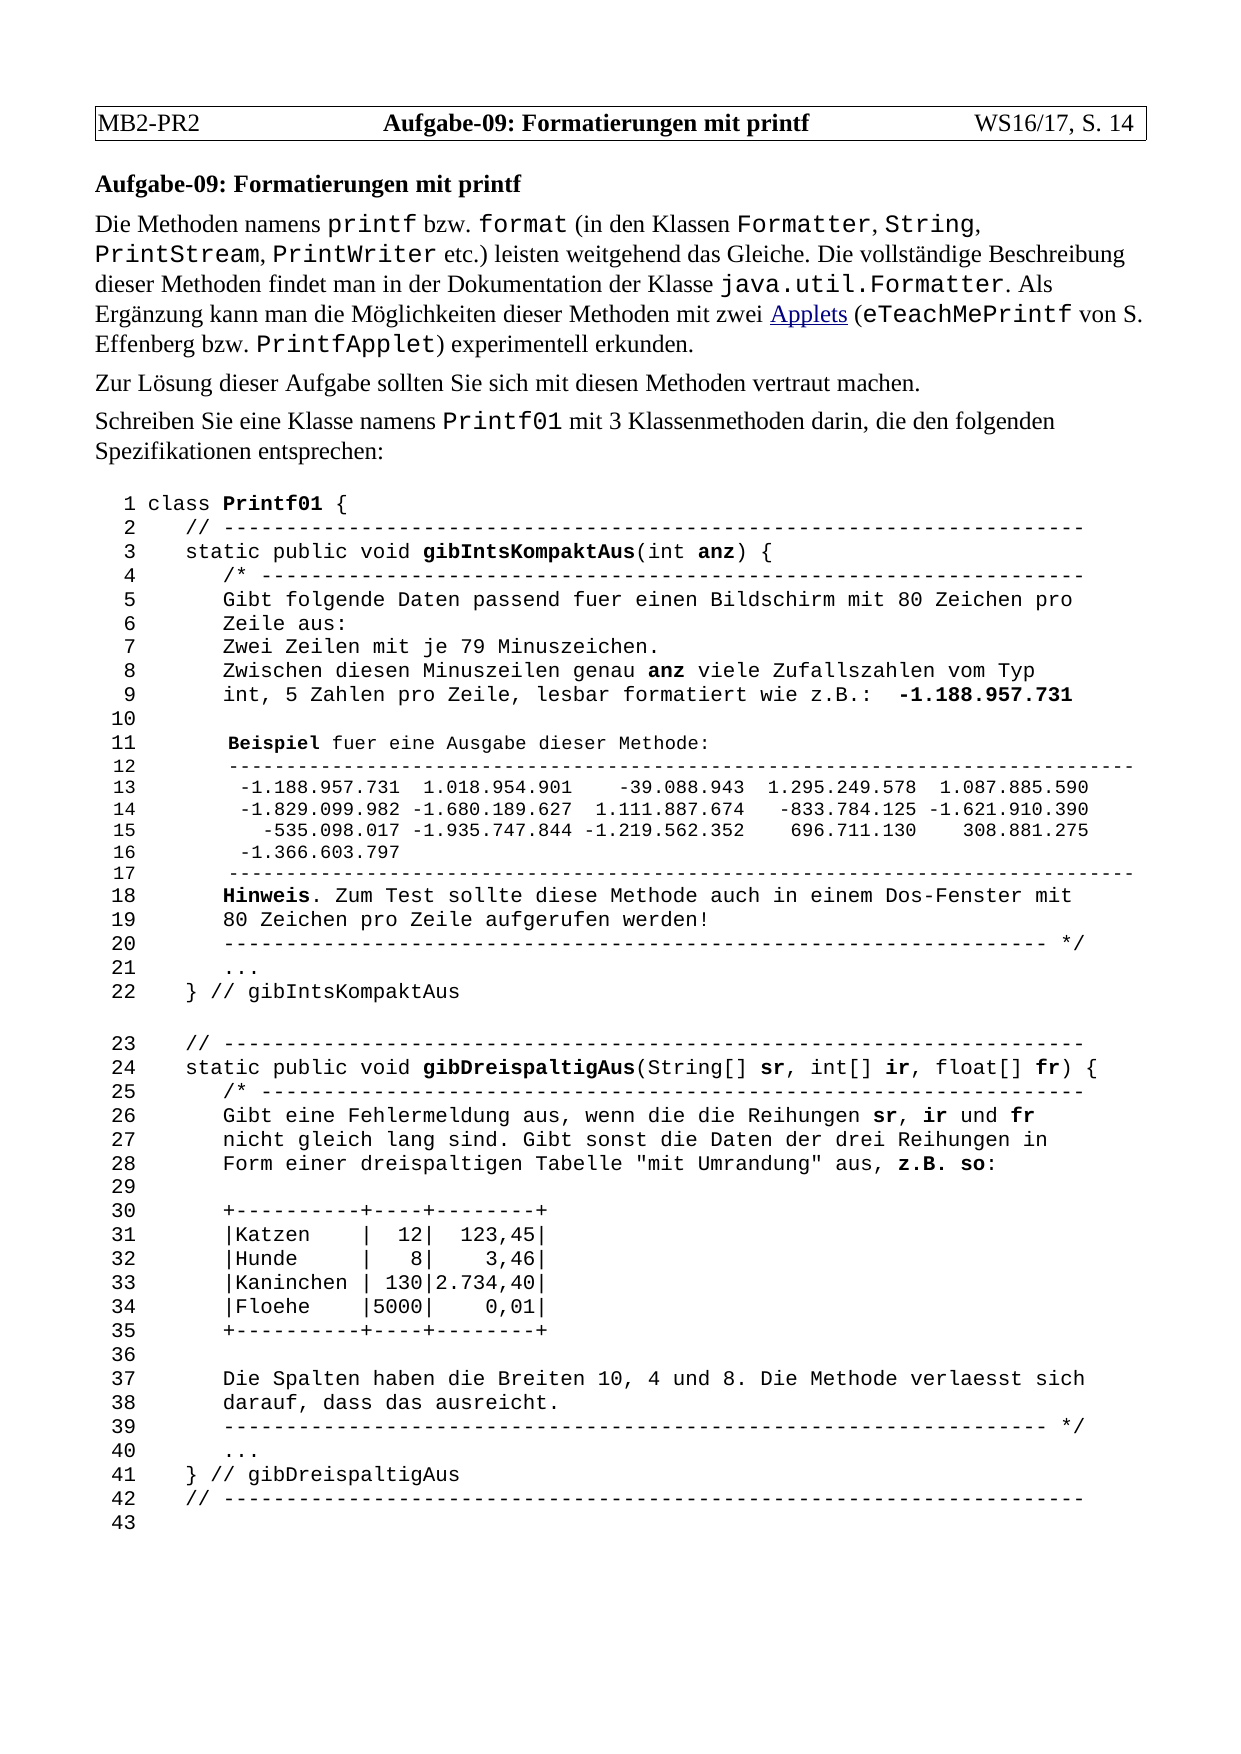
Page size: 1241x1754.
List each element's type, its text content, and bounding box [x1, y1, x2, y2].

list /* ------------------------------------------------------------------ [94, 564, 1146, 588]
list darauf, dass das ausreicht. [94, 1392, 1146, 1416]
list |Floehe |5000| 0,01| [94, 1296, 1146, 1320]
list +----------+----+--------+ [94, 1320, 1146, 1344]
list Beispiel fuer eine Ausgabe dieser Methode: [94, 732, 1146, 756]
list nicht gleich lang sind. Gibt sonst die Daten der drei Reihungen in [94, 1128, 1146, 1152]
list -1.829.099.982 -1.680.189.627 1.111.887.674 -833.784.125 -1.621.910.390 [94, 799, 1146, 821]
text Zur Lösung dieser Aufgabe sollten Sie sich mit diesen Methoden vertraut machen. [94, 369, 1146, 397]
list ... [94, 957, 1146, 981]
list Zwei Zeilen mit je 79 Minuszeichen. [94, 636, 1146, 660]
list static public void gibIntsKompaktAus(int anz) { [94, 541, 1146, 564]
subtitle Aufgabe-09: Formatierungen mit printf [94, 170, 1146, 198]
list class Printf01 { [94, 493, 1146, 517]
list static public void gibDreispaltigAus(String[] sr, int[] ir, float[] fr) { [94, 1057, 1146, 1081]
list // --------------------------------------------------------------------- [94, 1033, 1146, 1057]
list -1.366.603.797 [94, 842, 1146, 863]
list -535.098.017 -1.935.747.844 -1.219.562.352 696.711.130 308.881.275 [94, 821, 1146, 842]
list ------------------------------------------------------------------------------- [94, 863, 1146, 885]
list } // gibDreispaltigAus [94, 1464, 1146, 1488]
list /* ------------------------------------------------------------------ [94, 1081, 1146, 1104]
list -1.188.957.731 1.018.954.901 -39.088.943 1.295.249.578 1.087.885.590 [94, 778, 1146, 799]
list Gibt folgende Daten passend fuer einen Bildschirm mit 80 Zeichen pro [94, 588, 1146, 612]
list int, 5 Zahlen pro Zeile, lesbar formatiert wie z.B.: -1.188.957.731 [94, 684, 1146, 708]
list } // gibIntsKompaktAus [94, 981, 1146, 1005]
list ... [94, 1440, 1146, 1464]
list |Hunde | 8| 3,46| [94, 1248, 1146, 1272]
list Zeile aus: [94, 612, 1146, 636]
list Zwischen diesen Minuszeilen genau anz viele Zufallszahlen vom Typ [94, 660, 1146, 684]
text Schreiben Sie eine Klasse namens Printf01 mit 3 Klassenmethoden darin, die den folgenden Spezifikationen entsprechen: [94, 407, 1146, 464]
list |Katzen | 12| 123,45| [94, 1224, 1146, 1248]
list ------------------------------------------------------------------ */ [94, 933, 1146, 957]
list // --------------------------------------------------------------------- [94, 517, 1146, 541]
list Hinweis. Zum Test sollte diese Methode auch in einem Dos-Fenster mit [94, 885, 1146, 909]
list Form einer dreispaltigen Tabelle "mit Umrandung" aus, z.B. so: [94, 1152, 1146, 1176]
list +----------+----+--------+ [94, 1200, 1146, 1224]
list Gibt eine Fehlermeldung aus, wenn die die Reihungen sr, ir und fr [94, 1104, 1146, 1128]
list Die Spalten haben die Breiten 10, 4 und 8. Die Methode verlaesst sich [94, 1368, 1146, 1392]
list // --------------------------------------------------------------------- [94, 1488, 1146, 1512]
list ------------------------------------------------------------------------------- [94, 756, 1146, 778]
list 80 Zeichen pro Zeile aufgerufen werden! [94, 909, 1146, 933]
text Die Methoden namens printf bzw. format (in den Klassen Formatter, String, PrintStream, PrintWriter etc.) leisten weitgehend das Gleiche. Die vollständige Beschreibung dieser Methoden findet man in der Dokumentation der Klasse java.util.Formatter. Als Ergänzung kann man die Möglichkeiten dieser Methoden mit zwei Applets (eTeachMePrintf von S. Effenberg bzw. PrintfApplet) experimentell erkunden. [94, 209, 1146, 359]
list |Kaninchen | 130|2.734,40| [94, 1272, 1146, 1296]
list ------------------------------------------------------------------ */ [94, 1416, 1146, 1440]
